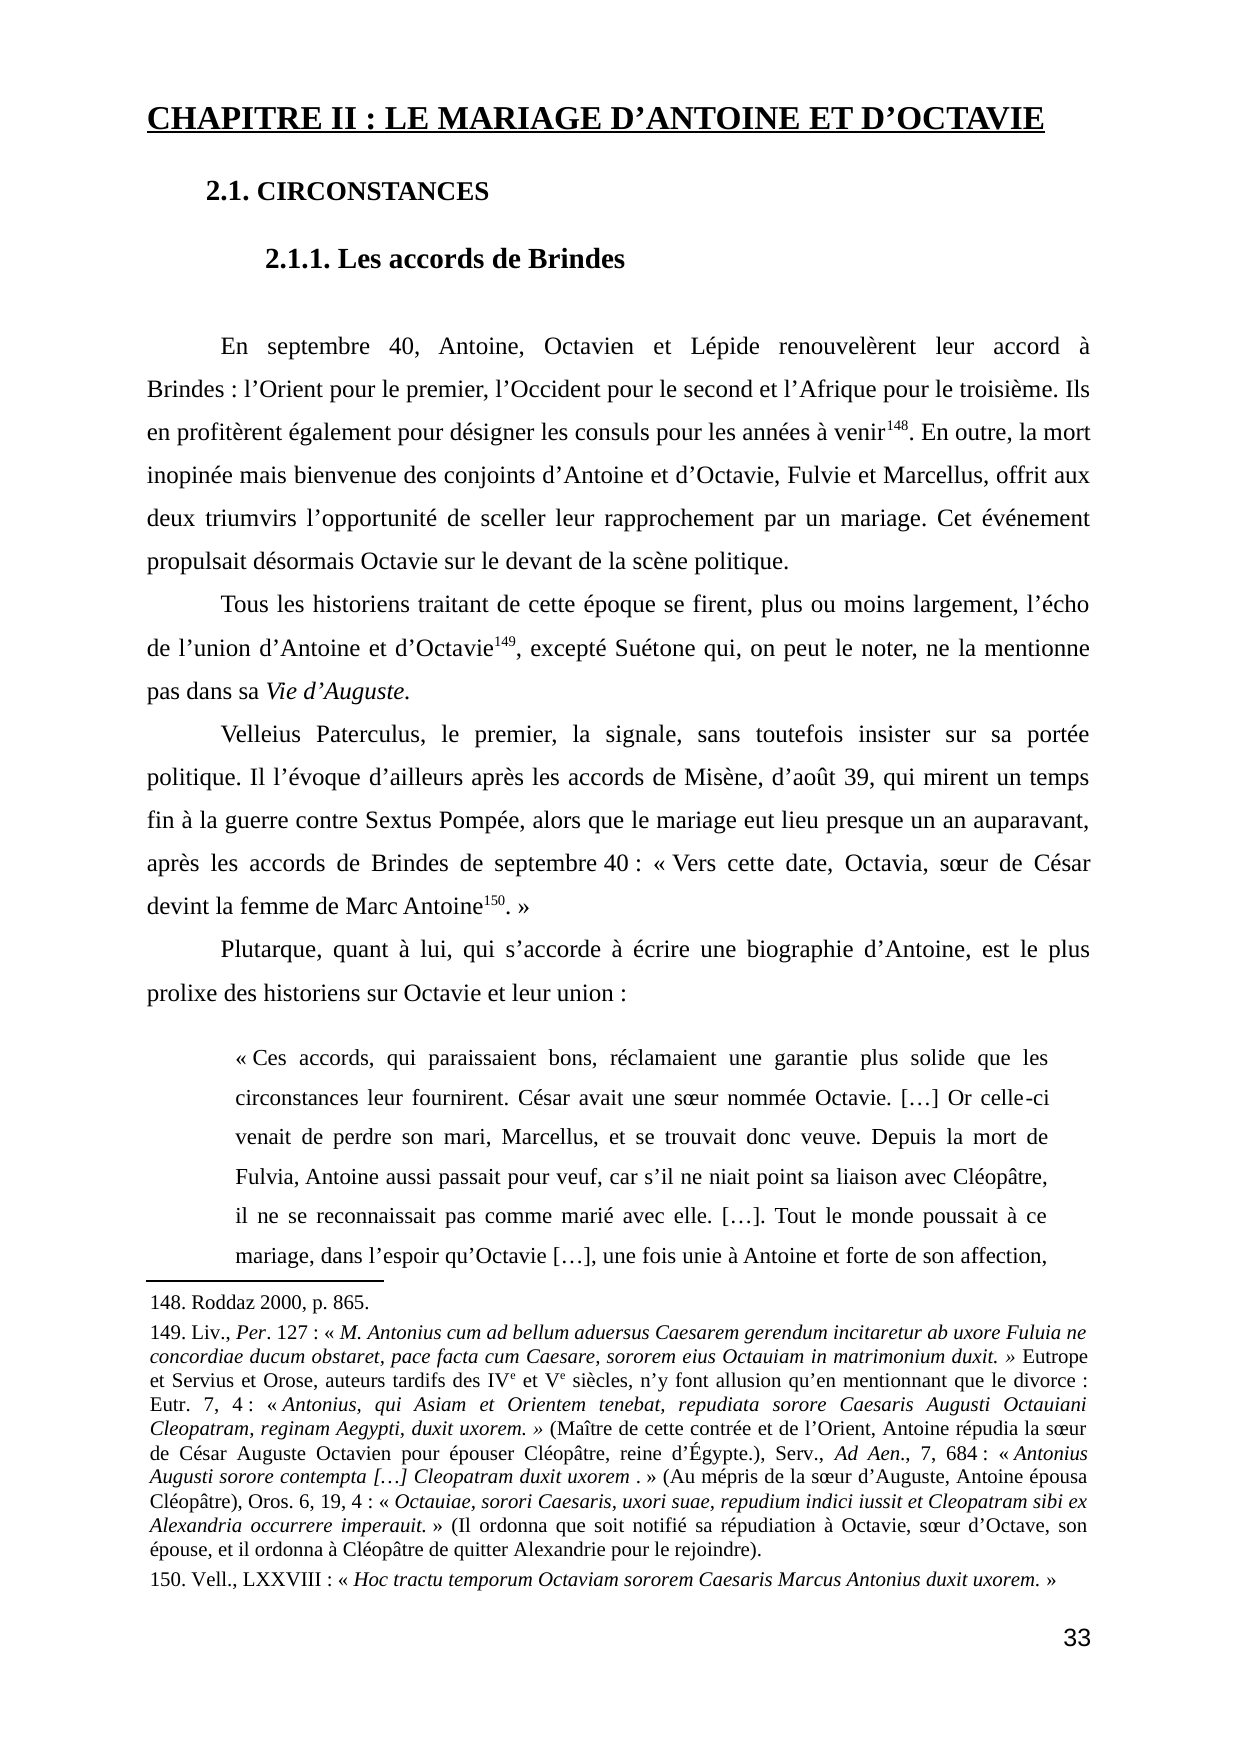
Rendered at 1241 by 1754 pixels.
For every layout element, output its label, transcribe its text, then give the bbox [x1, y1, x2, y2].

list « Ces accords, qui paraissaient bons, réclamaient une garantie plus solide que les circonstances leur fournirent. César avait une sœur nommée Octavie. […] Or celle‑ci venait de perdre son mari, Marcellus, et se trouvait donc veuve. Depuis la mort de Fulvia, Antoine aussi passait pour veuf, car s’il ne niait point sa liaison avec Cléopâtre, il ne se reconnaissait pas comme marié avec elle. […]. Tout le monde poussait à ce mariage, dans l’espoir qu’Octavie […], une fois unie à Antoine et forte de son affection, [235, 1044, 1049, 1268]
text . Roddaz 2000, p. 865. [147, 1287, 1091, 1317]
subtitle CHAPITRE II : Le mariage d’Antoine et d’Octavie [147, 98, 1091, 136]
text Plutarque, quant à lui, qui s’accorde à écrire une biographie d’Antoine, est le plus prolixe des historiens sur Octavie et leur union : [147, 934, 1091, 1006]
text Velleius Paterculus, le premier, la signale, sans toutefois insister sur sa portée politique. Il l’évoque d’ailleurs après les accords de Misène, d’août 39, qui mirent un temps fin à la guerre contre Sextus Pompée, alors que le mariage eut lieu presque un an auparavant, après les accords de Brindes de septembre 40 : « Vers cette date, Octavia, sœur de César devint la femme de Marc Antoine. » [147, 719, 1091, 920]
text En septembre 40, Antoine, Octavien et Lépide renouvelèrent leur accord à Brindes : l’Orient pour le premier, l’Occident pour le second et l’Afrique pour le troisième. Ils en profitèrent également pour désigner les consuls pour les années à venir. En outre, la mort inopinée mais bienvenue des conjoints d’Antoine et d’Octavie, Fulvie et Marcellus, offrit aux deux triumvirs l’opportunité de sceller leur rapprochement par un mariage. Cet événement propulsait désormais Octavie sur le devant de la scène politique. [147, 331, 1091, 575]
subtitle 2.1.1. Les accords de Brindes [265, 241, 1091, 275]
text Tous les historiens traitant de cette époque se firent, plus ou moins largement, l’écho de l’union d’Antoine et d’Octavie, excepté Suétone qui, on peut le noter, ne la mentionne pas dans sa Vie d’Auguste. [147, 589, 1091, 704]
subtitle 2.1. Circonstances [206, 173, 1091, 207]
text . Liv., Per. 127 : « M. Antonius cum ad bellum aduersus Caesarem gerendum incitaretur ab uxore Fuluia ne concordiae ducum obstaret, pace facta cum Caesare, sororem eius Octauiam in matrimonium duxit. » Eutrope et Servius et Orose, auteurs tardifs des IVe et Ve siècles, n’y font allusion qu’en mentionnant que le divorce : Eutr. 7, 4 : « Antonius, qui Asiam et Orientem tenebat, repudiata sorore Caesaris Augusti Octauiani Cleopatram, reginam Aegypti, duxit uxorem. » (Maître de cette contrée et de l’Orient, Antoine répudia la sœur de César Auguste Octavien pour épouser Cléopâtre, reine d’Égypte.), Serv., Ad Aen., 7, 684 : « Antonius Augusti sorore contempta […] Cleopatram duxit uxorem . » (Au mépris de la sœur d’Auguste, Antoine épousa Cléopâtre), Oros. 6, 19, 4 : « Octauiae, sorori Caesaris, uxori suae, repudium indici iussit et Cleopatram sibi ex Alexandria occurrere imperauit. » (Il ordonna que soit notifié sa répudiation à Octavie, sœur d’Octave, son épouse, et il ordonna à Cléopâtre de quitter Alexandrie pour le rejoindre). [147, 1317, 1091, 1564]
text . Vell., LXXVIII : « Hoc tractu temporum Octaviam sororem Caesaris Marcus Antonius duxit uxorem. » [147, 1564, 1091, 1593]
